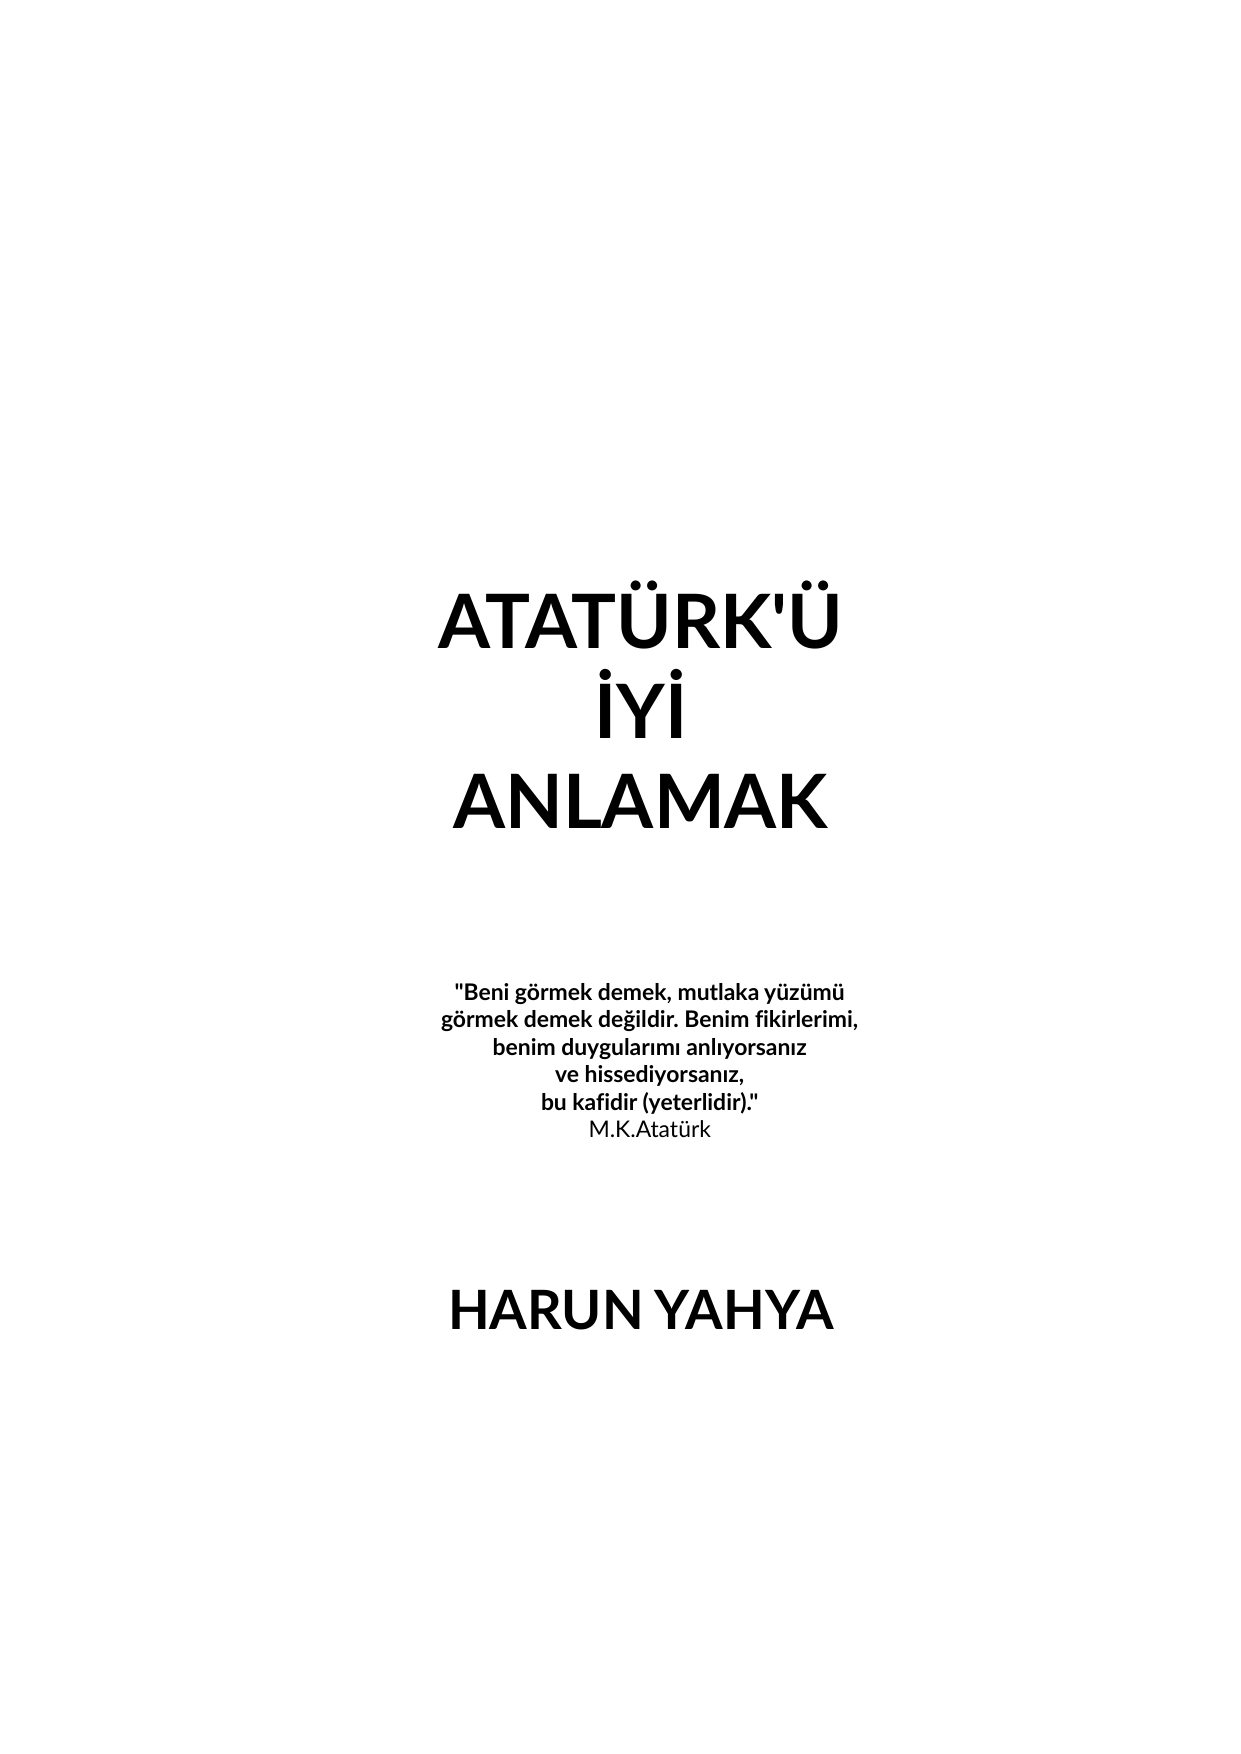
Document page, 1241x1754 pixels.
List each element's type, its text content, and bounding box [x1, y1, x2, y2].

text M.K.Atatürk [148, 1115, 1093, 1143]
subtitle ANLAMAK [148, 754, 1075, 844]
subtitle İYİ [148, 664, 1075, 754]
text bu kafidir (yeterlidir)." [148, 1088, 1093, 1115]
text benim duygularımı anlıyorsanız [148, 1033, 1093, 1060]
text görmek demek değildir. Benim fikirlerimi, [148, 1005, 1093, 1033]
subtitle ATATÜRK'Ü [148, 574, 1075, 664]
text "Beni görmek demek, mutlaka yüzümü [148, 978, 1093, 1005]
text ve hissediyorsanız, [148, 1060, 1093, 1088]
subtitle HARUN YAHYA [148, 1276, 1075, 1341]
